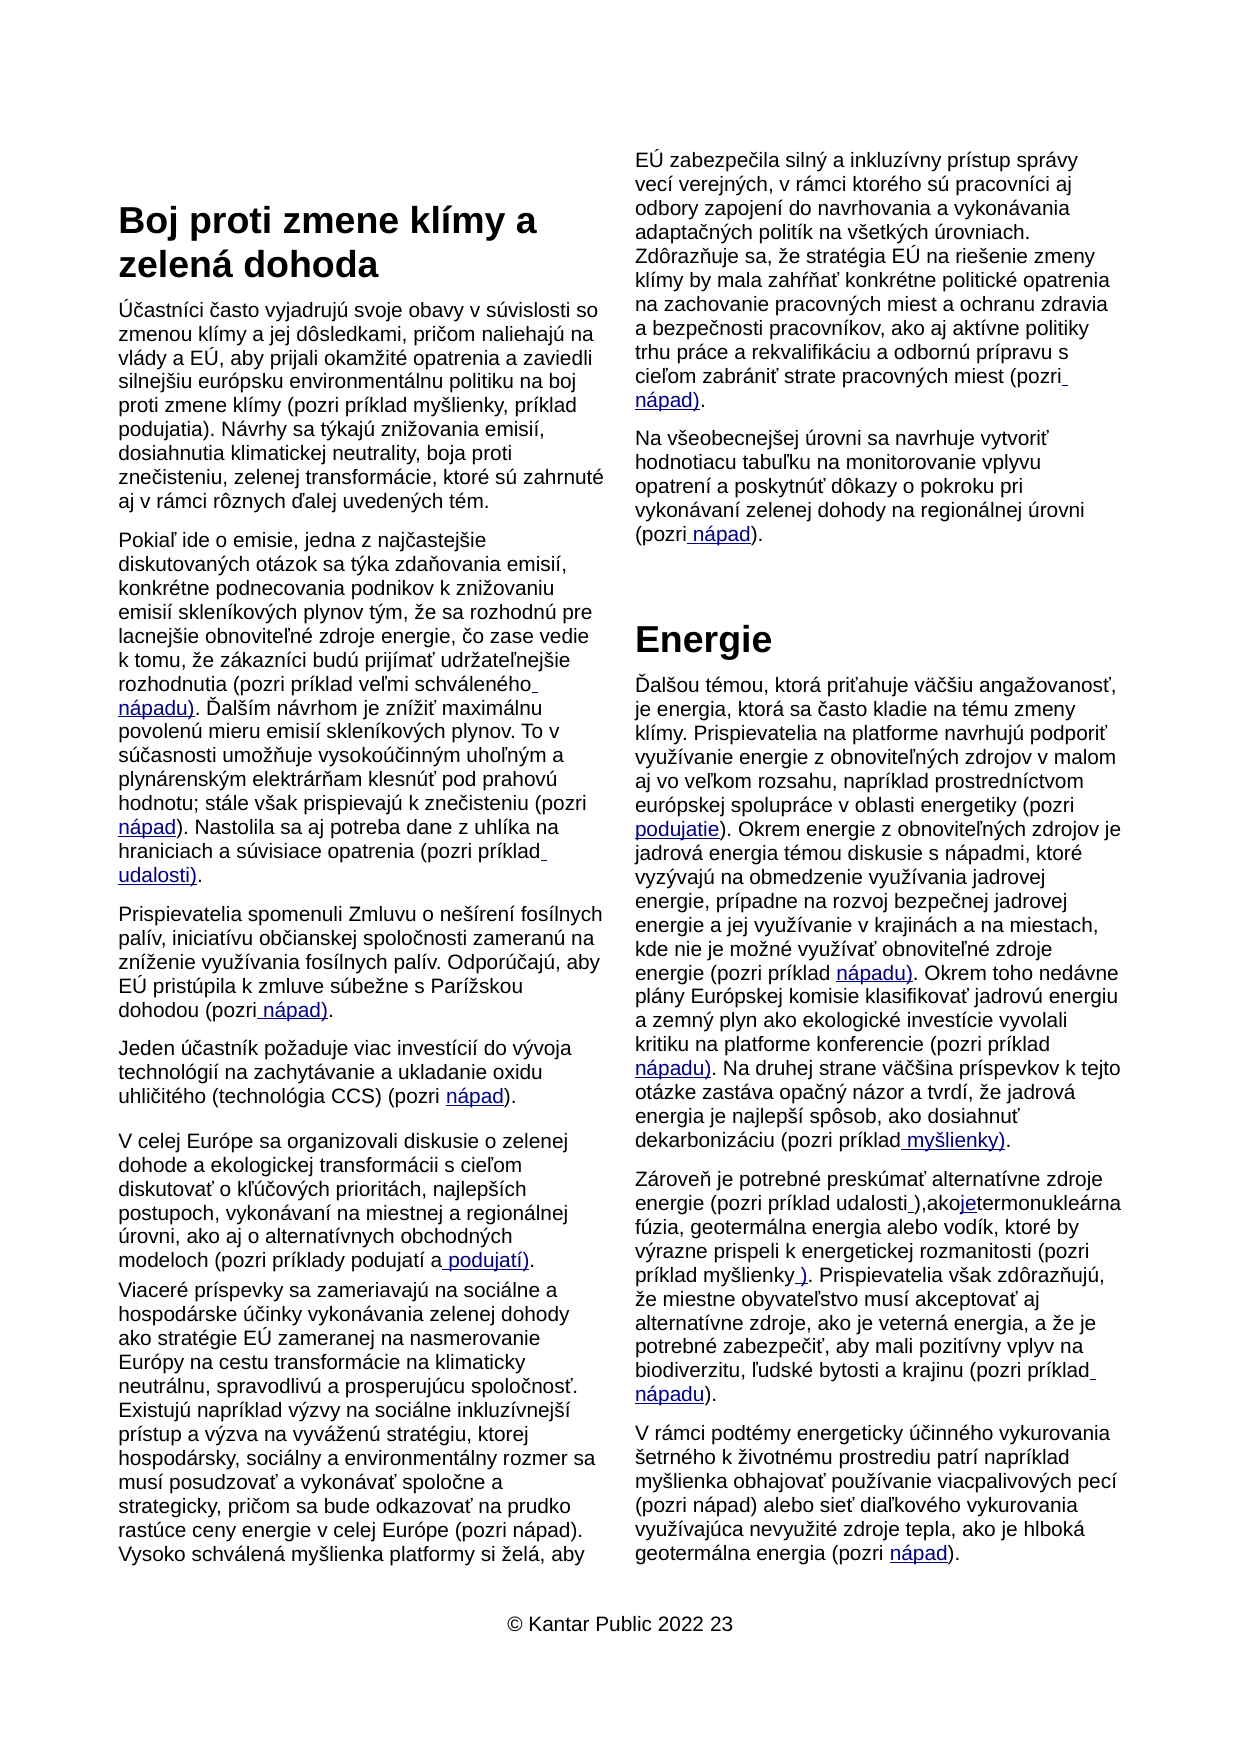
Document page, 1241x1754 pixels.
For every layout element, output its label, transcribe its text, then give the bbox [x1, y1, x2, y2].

text Prispievatelia spomenuli Zmluvu o nešírení fosílnych palív, iniciatívu občianskej spoločnosti zameranú na zníženie využívania fosílnych palív. Odporúčajú, aby EÚ pristúpila k zmluve súbežne s Parížskou dohodou (pozri nápad). [118, 902, 605, 1021]
text Ďalšou témou, ktorá priťahuje väčšiu angažovanosť, je energia, ktorá sa často kladie na tému zmeny klímy. Prispievatelia na platforme navrhujú podporiť využívanie energie z obnoviteľných zdrojov v malom aj vo veľkom rozsahu, napríklad prostredníctvom európskej spolupráce v oblasti energetiky (pozri podujatie). Okrem energie z obnoviteľných zdrojov je jadrová energia témou diskusie s nápadmi, ktoré vyzývajú na obmedzenie využívania jadrovej energie, prípadne na rozvoj bezpečnej jadrovej energie a jej využívanie v krajinách a na miestach, kde nie je možné využívať obnoviteľné zdroje energie (pozri príklad nápadu). Okrem toho nedávne plány Európskej komisie klasifikovať jadrovú energiu a zemný plyn ako ekologické investície vyvolali kritiku na platforme konferencie (pozri príklad nápadu). Na druhej strane väčšina príspevkov k tejto otázke zastáva opačný názor a tvrdí, že jadrová energia je najlepší spôsob, ako dosiahnuť dekarbonizáciu (pozri príklad myšlienky). [635, 673, 1122, 1152]
subtitle Energie [635, 617, 1122, 660]
text V celej Európe sa organizovali diskusie o zelenej dohode a ekologickej transformácii s cieľom diskutovať o kľúčových prioritách, najlepších postupoch, vykonávaní na miestnej a regionálnej úrovni, ako aj o alternatívnych obchodných modeloch (pozri príklady podujatí a podujatí). [118, 1128, 605, 1272]
text EÚ zabezpečila silný a inkluzívny prístup správy vecí verejných, v rámci ktorého sú pracovníci aj odbory zapojení do navrhovania a vykonávania adaptačných politík na všetkých úrovniach. Zdôrazňuje sa, že stratégia EÚ na riešenie zmeny klímy by mala zahŕňať konkrétne politické opatrenia na zachovanie pracovných miest a ochranu zdravia a bezpečnosti pracovníkov, ako aj aktívne politiky trhu práce a rekvalifikáciu a odbornú prípravu s cieľom zabrániť strate pracovných miest (pozri nápad). [635, 148, 1122, 412]
text Pokiaľ ide o emisie, jedna z najčastejšie diskutovaných otázok sa týka zdaňovania emisií, konkrétne podnecovania podnikov k znižovaniu emisií skleníkových plynov tým, že sa rozhodnú pre lacnejšie obnoviteľné zdroje energie, čo zase vedie k tomu, že zákazníci budú prijímať udržateľnejšie rozhodnutia (pozri príklad veľmi schváleného nápadu). Ďalším návrhom je znížiť maximálnu povolenú mieru emisií skleníkových plynov. To v súčasnosti umožňuje vysokoúčinným uhoľným a plynárenským elektrárňam klesnúť pod prahovú hodnotu; stále však prispievajú k znečisteniu (pozri nápad). Nastolila sa aj potreba dane z uhlíka na hraniciach a súvisiace opatrenia (pozri príklad udalosti). [118, 528, 605, 887]
text Zároveň je potrebné preskúmať alternatívne zdroje energie (pozri príklad udalosti ),akojetermonukleárna fúzia, geotermálna energia alebo vodík, ktoré by výrazne prispeli k energetickej rozmanitosti (pozri príklad myšlienky ). Prispievatelia však zdôrazňujú, že miestne obyvateľstvo musí akceptovať aj alternatívne zdroje, ako je veterná energia, a že je potrebné zabezpečiť, aby mali pozitívny vplyv na biodiverzitu, ľudské bytosti a krajinu (pozri príklad nápadu). [635, 1167, 1122, 1406]
text Na všeobecnejšej úrovni sa navrhuje vytvoriť hodnotiacu tabuľku na monitorovanie vplyvu opatrení a poskytnúť dôkazy o pokroku pri vykonávaní zelenej dohody na regionálnej úrovni (pozri nápad). [635, 426, 1122, 546]
text Účastníci často vyjadrujú svoje obavy v súvislosti so zmenou klímy a jej dôsledkami, pričom naliehajú na vlády a EÚ, aby prijali okamžité opatrenia a zaviedli silnejšiu európsku environmentálnu politiku na boj proti zmene klímy (pozri príklad myšlienky, príklad podujatia). Návrhy sa týkajú znižovania emisií, dosiahnutia klimatickej neutrality, boja proti znečisteniu, zelenej transformácie, ktoré sú zahrnuté aj v rámci rôznych ďalej uvedených tém. [118, 297, 605, 513]
text Jeden účastník požaduje viac investícií do vývoja technológií na zachytávanie a ukladanie oxidu uhličitého (technológia CCS) (pozri nápad). [118, 1036, 605, 1108]
text V rámci podtémy energeticky účinného vykurovania šetrného k životnému prostrediu patrí napríklad myšlienka obhajovať používanie viacpalivových pecí (pozri nápad) alebo sieť diaľkového vykurovania využívajúca nevyužité zdroje tepla, ako je hlboká geotermálna energia (pozri nápad). [635, 1421, 1122, 1564]
text Viaceré príspevky sa zameriavajú na sociálne a hospodárske účinky vykonávania zelenej dohody ako stratégie EÚ zameranej na nasmerovanie Európy na cestu transformácie na klimaticky neutrálnu, spravodlivú a prosperujúcu spoločnosť. Existujú napríklad výzvy na sociálne inkluzívnejší prístup a výzva na vyváženú stratégiu, ktorej hospodársky, sociálny a environmentálny rozmer sa musí posudzovať a vykonávať spoločne a strategicky, pričom sa bude odkazovať na prudko rastúce ceny energie v celej Európe (pozri nápad). Vysoko schválená myšlienka platformy si želá, aby [118, 1278, 605, 1566]
subtitle Boj proti zmene klímy a zelená dohoda [118, 199, 605, 285]
